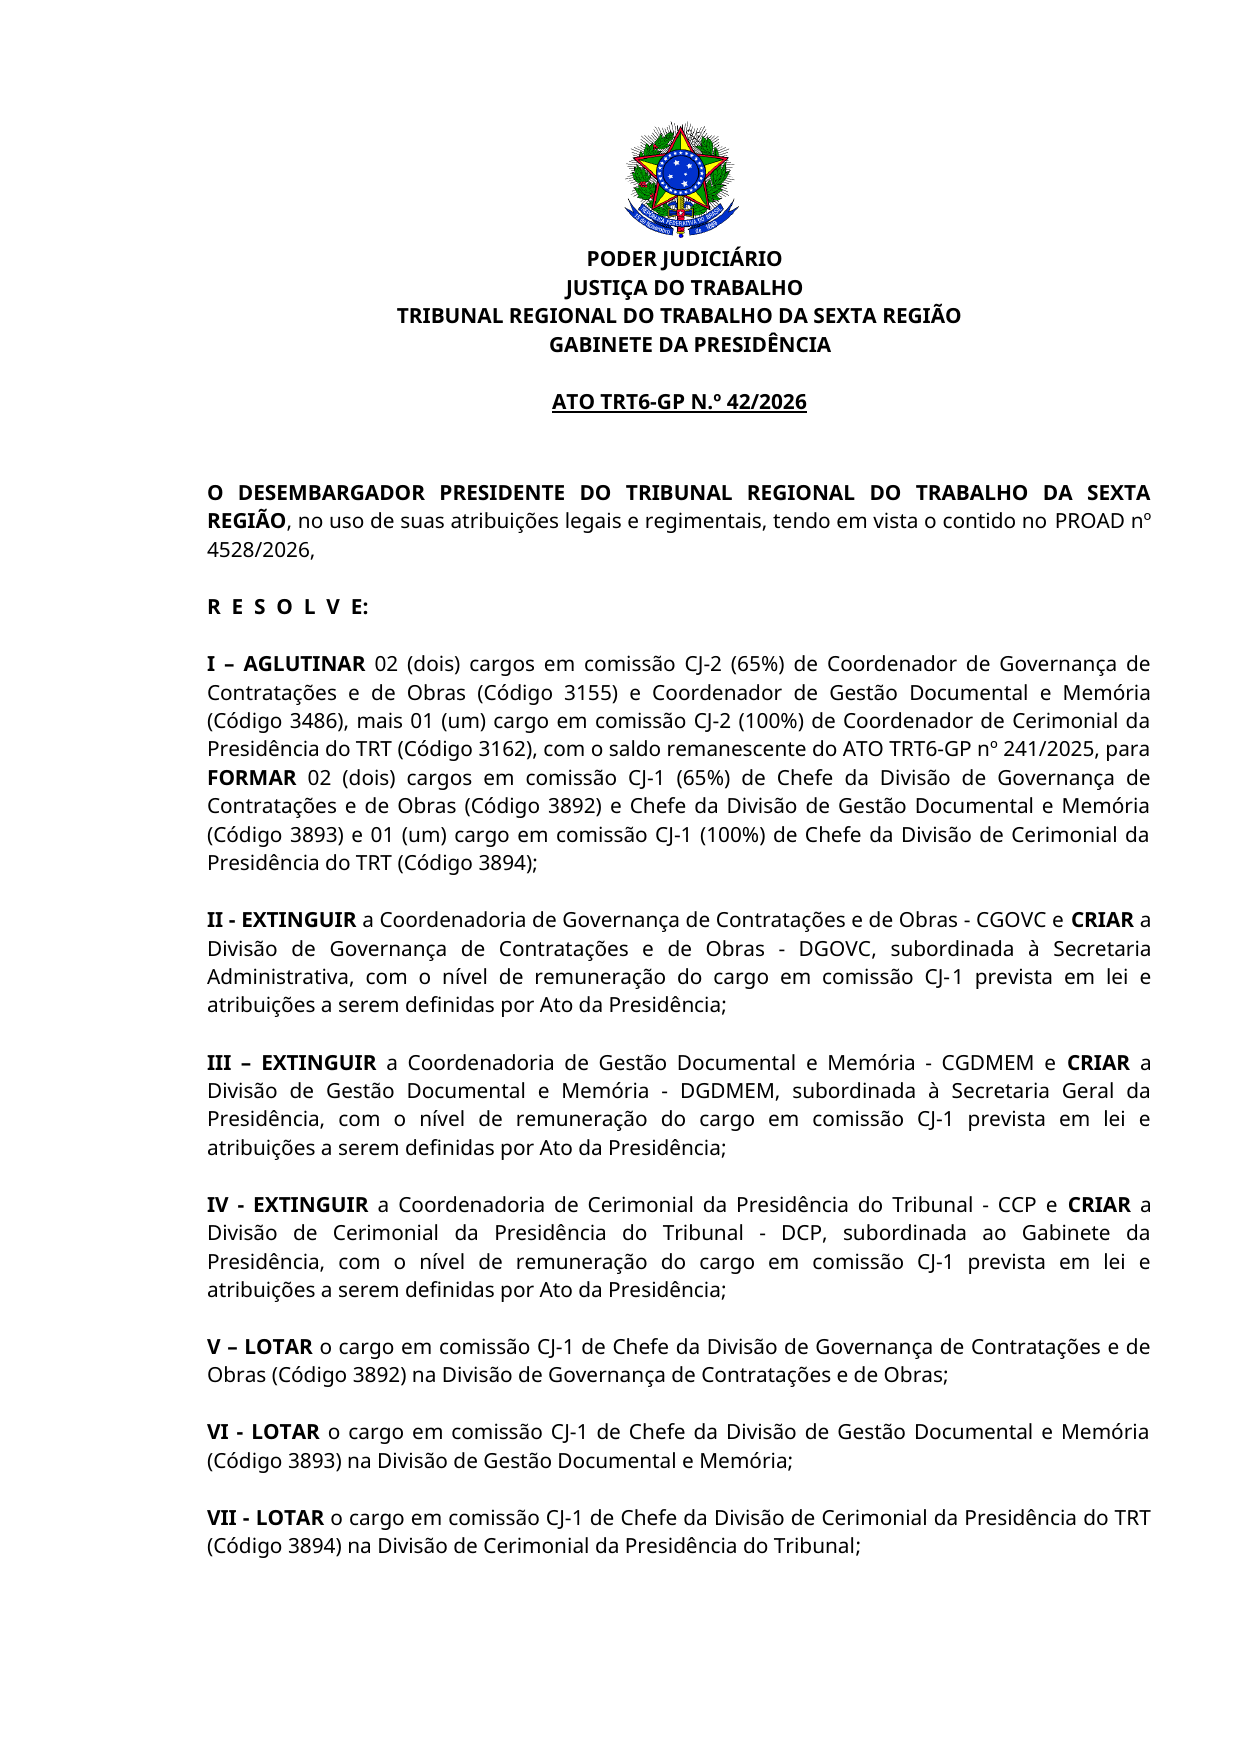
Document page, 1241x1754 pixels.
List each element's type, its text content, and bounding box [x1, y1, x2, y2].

text VII - LOTAR o cargo em comissão CJ-1 de Chefe da Divisão de Cerimonial da Presidência do TRT (Código 3894) na Divisão de Cerimonial da Presidência do Tribunal; [207, 1503, 1152, 1559]
text R E S O L V E: [207, 592, 1152, 621]
text GABINETE DA PRESIDÊNCIA [207, 330, 1152, 358]
text TRIBUNAL REGIONAL DO TRABALHO DA SEXTA REGIÃO [207, 301, 1152, 330]
text V – LOTAR o cargo em comissão CJ-1 de Chefe da Divisão de Governança de Contratações e de Obras (Código 3892) na Divisão de Governança de Contratações e de Obras; [207, 1332, 1152, 1389]
text JUSTIÇA DO TRABALHO [207, 273, 1152, 301]
text PODER JUDICIÁRIO [207, 244, 1152, 273]
text VI - LOTAR o cargo em comissão CJ-1 de Chefe da Divisão de Gestão Documental e Memória (Código 3893) na Divisão de Gestão Documental e Memória; [207, 1417, 1152, 1474]
text O DESEMBARGADOR PRESIDENTE DO TRIBUNAL REGIONAL DO TRABALHO DA SEXTA REGIÃO, no uso de suas atribuições legais e regimentais, tendo em vista o contido no PROAD nº 4528/2026, [207, 478, 1152, 563]
text IV - EXTINGUIR a Coordenadoria de Cerimonial da Presidência do Tribunal - CCP e CRIAR a Divisão de Cerimonial da Presidência do Tribunal - DCP, subordinada ao Gabinete da Presidência, com o nível de remuneração do cargo em comissão CJ-1 prevista em lei e atribuições a serem definidas por Ato da Presidência; [207, 1190, 1152, 1304]
text ATO TRT6-GP N.º 42/2026 [207, 387, 1152, 416]
text III – EXTINGUIR a Coordenadoria de Gestão Documental e Memória - CGDMEM e CRIAR a Divisão de Gestão Documental e Memória - DGDMEM, subordinada à Secretaria Geral da Presidência, com o nível de remuneração do cargo em comissão CJ-1 prevista em lei e atribuições a serem definidas por Ato da Presidência; [207, 1048, 1152, 1161]
text II - EXTINGUIR a Coordenadoria de Governança de Contratações e de Obras - CGOVC e CRIAR a Divisão de Governança de Contratações e de Obras - DGOVC, subordinada à Secretaria Administrativa, com o nível de remuneração do cargo em comissão CJ-1 prevista em lei e atribuições a serem definidas por Ato da Presidência; [207, 905, 1152, 1019]
picture [618, 118, 742, 240]
text I – AGLUTINAR 02 (dois) cargos em comissão CJ-2 (65%) de Coordenador de Governança de Contratações e de Obras (Código 3155) e Coordenador de Gestão Documental e Memória (Código 3486), mais 01 (um) cargo em comissão CJ-2 (100%) de Coordenador de Cerimonial da Presidência do TRT (Código 3162), com o saldo remanescente do ATO TRT6-GP nº 241/2025, para FORMAR 02 (dois) cargos em comissão CJ-1 (65%) de Chefe da Divisão de Governança de Contratações e de Obras (Código 3892) e Chefe da Divisão de Gestão Documental e Memória (Código 3893) e 01 (um) cargo em comissão CJ-1 (100%) de Chefe da Divisão de Cerimonial da Presidência do TRT (Código 3894); [207, 649, 1152, 877]
